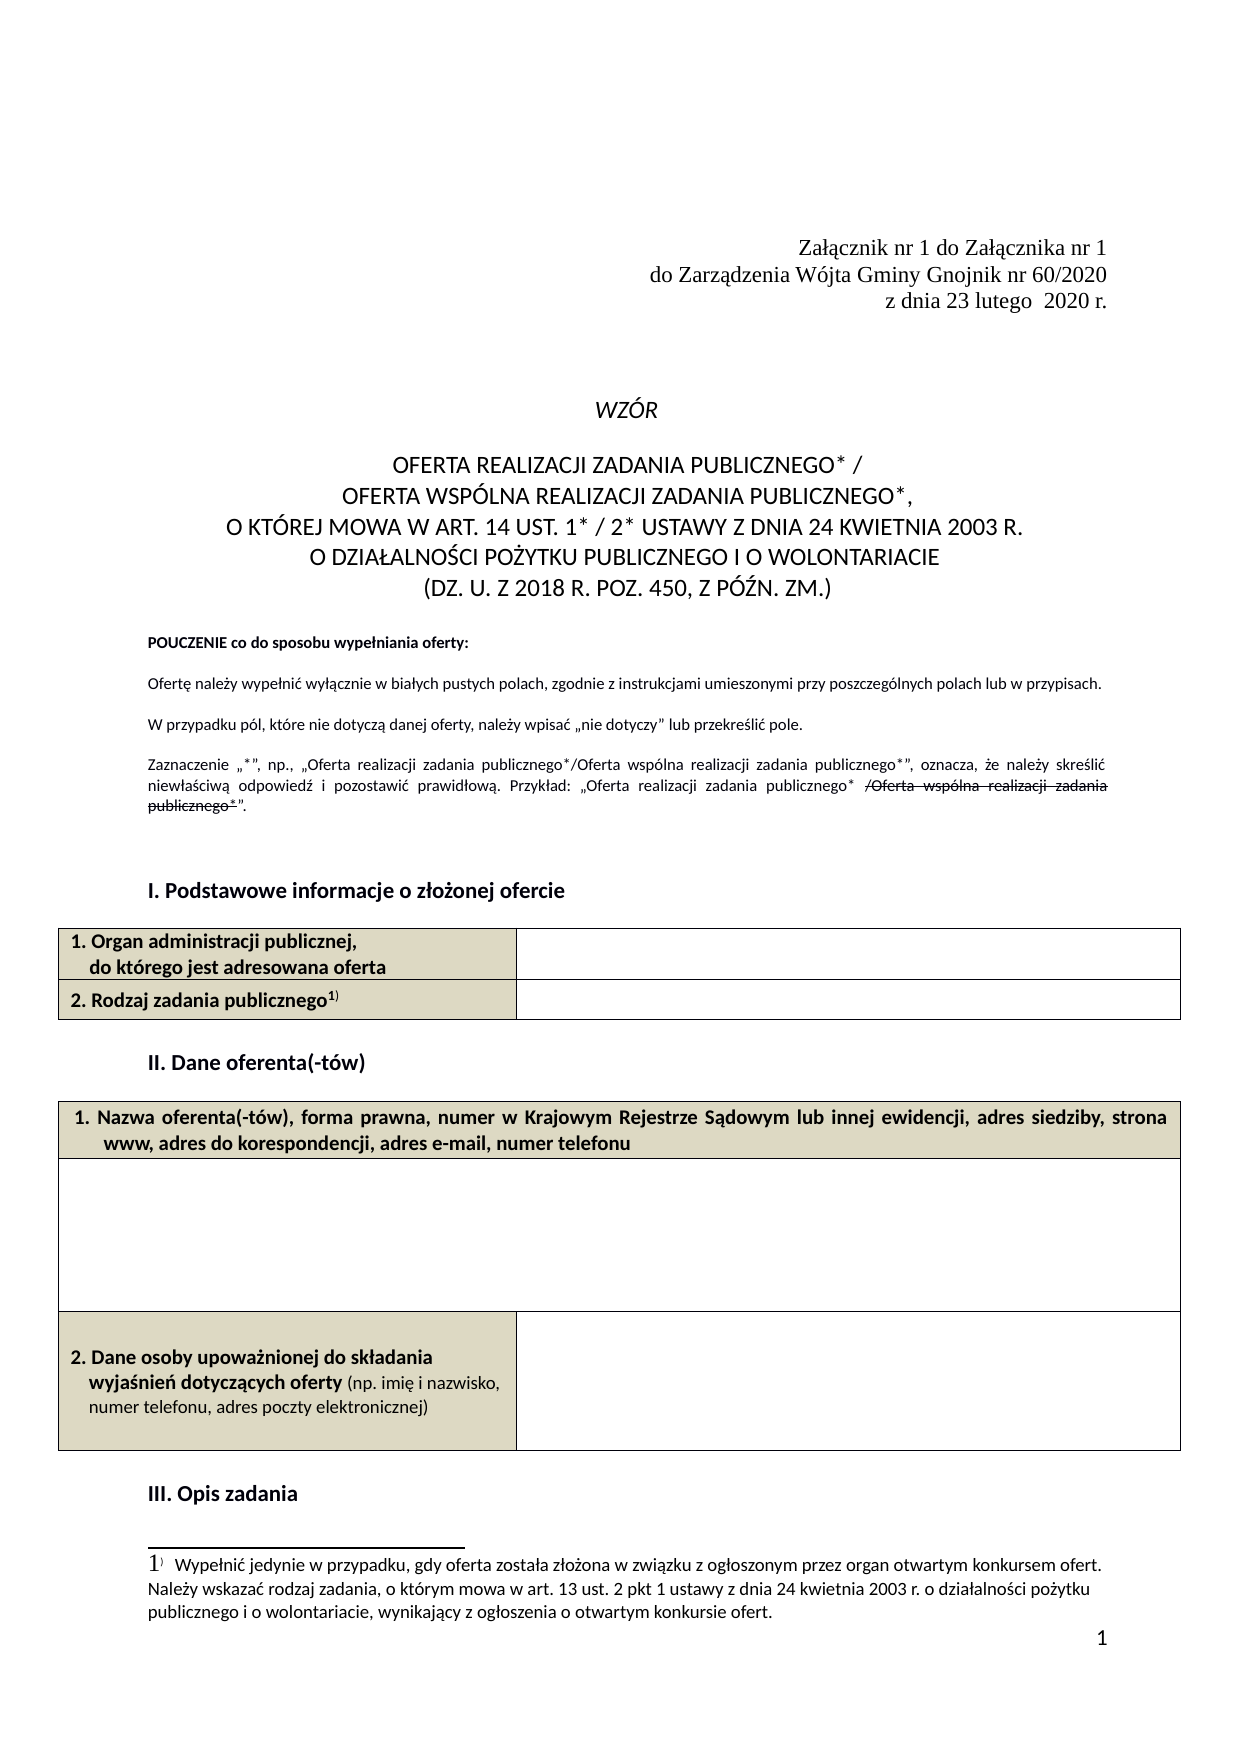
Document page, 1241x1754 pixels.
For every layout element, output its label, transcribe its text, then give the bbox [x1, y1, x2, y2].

text I. Podstawowe informacje o złożonej ofercie [148, 877, 1107, 904]
text OFERTA REALIZACJI ZADANIA PUBLICZNEGO* / [148, 449, 1107, 480]
text OFERTA WSPÓLNA REALIZACJI ZADANIA PUBLICZNEGO*, [148, 480, 1107, 511]
table_header 1. Organ administracji publicznej, do którego jest adresowana oferta [59, 929, 516, 979]
text WZÓR [148, 394, 1107, 424]
text II. Dane oferenta(-tów) [148, 1048, 1107, 1076]
text Ofertę należy wypełnić wyłącznie w białych pustych polach, zgodnie z instrukcjami umieszonymi przy poszczególnych polach lub w przypisach. [148, 673, 1107, 694]
text III. Opis zadania [148, 1479, 1107, 1507]
text POUCZENIE co do sposobu wypełniania oferty: [148, 633, 1107, 653]
text W przypadku pól, które nie dotyczą danej oferty, należy wpisać „nie dotyczy” lub przekreślić pole. [148, 714, 1107, 734]
table_cell [59, 1159, 1180, 1311]
table_cell [517, 980, 1180, 1019]
table_cell 2. Rodzaj zadania publicznego) [59, 980, 516, 1019]
text Załącznik nr 1 do Załącznika nr 1 do Zarządzenia Wójta Gminy Gnojnik nr 60/2020 z dnia 23 lutego 2020 r. [148, 234, 1107, 313]
table_header 1. Nazwa oferenta(-tów), forma prawna, numer w Krajowym Rejestrze Sądowym lub innej ewidencji, adres siedziby, strona www, adres do korespondencji, adres e-mail, numer telefonu [59, 1102, 1180, 1158]
text O KTÓREJ MOWA W ART. 14 UST. 1* / 2* USTAWY Z DNIA 24 KWIETNIA 2003 R. O DZIAŁALNOŚCI POŻYTKU PUBLICZNEGO I O WOLONTARIACIE (DZ. U. Z 2018 R. POZ. 450, Z PÓŹN. ZM.) [148, 511, 1107, 602]
text Zaznaczenie „*”, np., „Oferta realizacji zadania publicznego*/Oferta wspólna realizacji zadania publicznego*”, oznacza, że należy skreślić niewłaściwą odpowiedź i pozostawić prawidłową. Przykład: „Oferta realizacji zadania publicznego* /Oferta wspólna realizacji zadania publicznego*”. [148, 754, 1107, 816]
table_cell 2. Dane osoby upoważnionej do składania wyjaśnień dotyczących oferty (np. imię i nazwisko, numer telefonu, adres poczty elektronicznej) [59, 1312, 516, 1450]
table_cell [517, 1312, 1180, 1450]
table_header [517, 929, 1180, 979]
